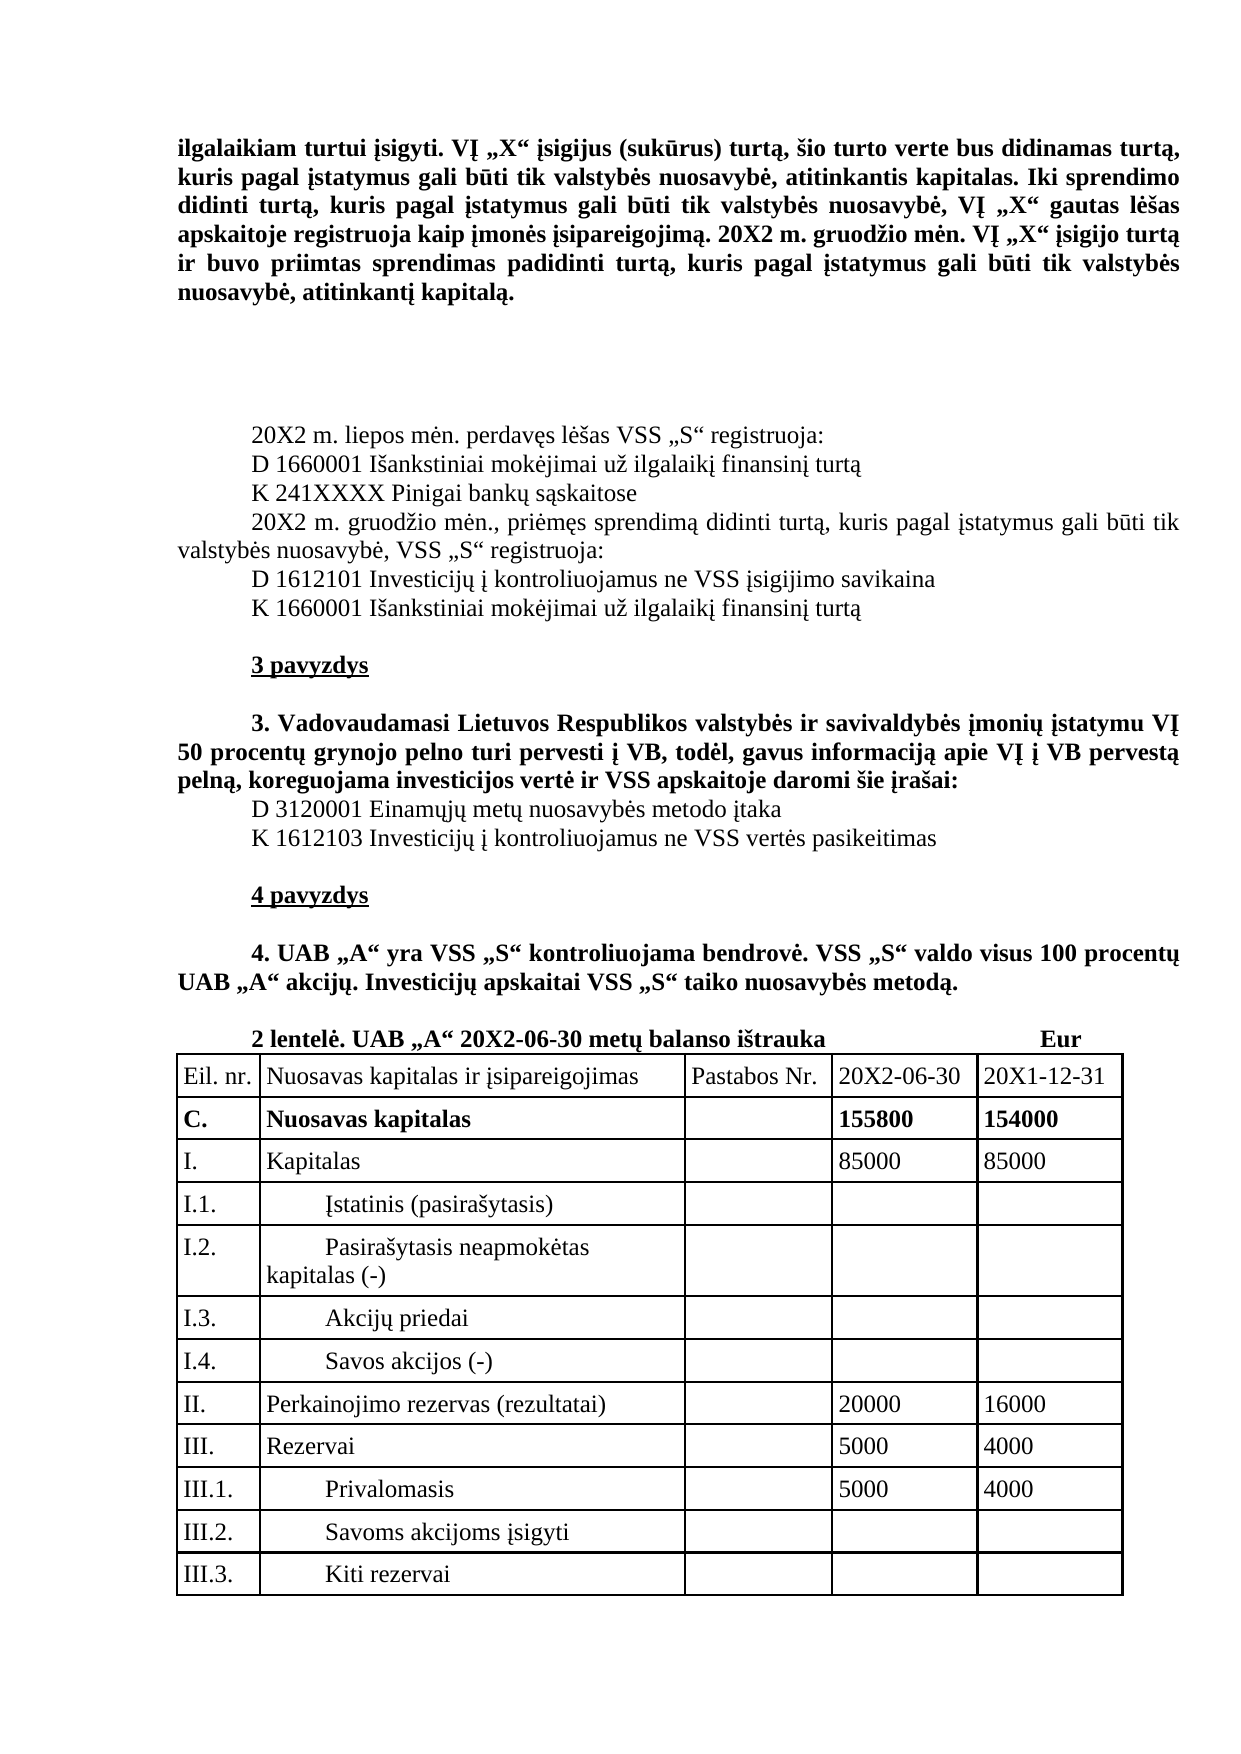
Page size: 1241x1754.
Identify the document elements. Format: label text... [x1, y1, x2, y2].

table_cell III.2. [178, 1511, 259, 1551]
table_cell [686, 1098, 831, 1138]
table_cell 5000 [833, 1425, 976, 1466]
table_cell 154000 [979, 1098, 1121, 1138]
table_cell [979, 1511, 1121, 1551]
table_cell 4000 [979, 1425, 1121, 1466]
table_cell 85000 [833, 1140, 976, 1181]
table_cell I. [178, 1140, 259, 1181]
table_cell Kapitalas [261, 1140, 684, 1181]
table_cell [833, 1226, 976, 1295]
table_cell [979, 1340, 1121, 1381]
table_cell [833, 1554, 976, 1594]
text D 1660001 Išankstiniai mokėjimai už ilgalaikį finansinį turtą [177, 449, 1181, 478]
table_cell 4000 [979, 1468, 1121, 1509]
table_cell Pasirašytasis neapmokėtas kapitalas (-) [261, 1226, 684, 1295]
table_cell III. [178, 1425, 259, 1466]
table_cell [833, 1340, 976, 1381]
text 2 lentelė. UAB „A“ 20X2-06-30 metų balanso ištrauka Eur [177, 1024, 1181, 1053]
table_cell III.1. [178, 1468, 259, 1509]
table_header Eil. nr. [178, 1055, 259, 1096]
table_cell I.3. [178, 1297, 259, 1338]
table_cell Nuosavas kapitalas [261, 1098, 684, 1138]
table_cell [686, 1297, 831, 1338]
table_cell Savos akcijos (-) [261, 1340, 684, 1381]
text ilgalaikiam turtui įsigyti. VĮ „X“ įsigijus (sukūrus) turtą, šio turto verte bus didinamas turtą, kuris pagal įstatymus gali būti tik valstybės nuosavybė, atitinkantis kapitalas. Iki sprendimo didinti turtą, kuris pagal įstatymus gali būti tik valstybės nuosavybė, VĮ „X“ gautas lėšas apskaitoje registruoja kaip įmonės įsipareigojimą. 20X2 m. gruodžio mėn. VĮ „X“ įsigijo turtą ir buvo priimtas sprendimas padidinti turtą, kuris pagal įstatymus gali būti tik valstybės nuosavybė, atitinkantį kapitalą. [177, 133, 1181, 305]
table_cell [686, 1425, 831, 1466]
table_cell 85000 [979, 1140, 1121, 1181]
table_cell [686, 1226, 831, 1295]
table_cell [833, 1511, 976, 1551]
table_cell Įstatinis (pasirašytasis) [261, 1183, 684, 1224]
table_cell [979, 1297, 1121, 1338]
table_cell 20000 [833, 1383, 976, 1423]
table_cell [979, 1226, 1121, 1295]
text 20X2 m. liepos mėn. perdavęs lėšas VSS „S“ registruoja: [177, 420, 1181, 449]
text K 241XXXX Pinigai bankų sąskaitose [177, 478, 1181, 507]
text 3. Vadovaudamasi Lietuvos Respublikos valstybės ir savivaldybės įmonių įstatymu VĮ 50 procentų grynojo pelno turi pervesti į VB, todėl, gavus informaciją apie VĮ į VB pervestą pelną, koreguojama investicijos vertė ir VSS apskaitoje daromi šie įrašai: [177, 708, 1181, 794]
table_cell I.1. [178, 1183, 259, 1224]
table_cell Rezervai [261, 1425, 684, 1466]
text 4. UAB „A“ yra VSS „S“ kontroliuojama bendrovė. VSS „S“ valdo visus 100 procentų UAB „A“ akcijų. Investicijų apskaitai VSS „S“ taiko nuosavybės metodą. [177, 938, 1181, 995]
table_cell [686, 1468, 831, 1509]
table_cell [979, 1183, 1121, 1224]
table_cell III.3. [178, 1554, 259, 1594]
table_header Pastabos Nr. [686, 1055, 831, 1096]
text 20X2 m. gruodžio mėn., priėmęs sprendimą didinti turtą, kuris pagal įstatymus gali būti tik valstybės nuosavybė, VSS „S“ registruoja: [177, 507, 1181, 564]
table_cell 5000 [833, 1468, 976, 1509]
text K 1660001 Išankstiniai mokėjimai už ilgalaikį finansinį turtą [177, 593, 1181, 622]
table_header 20X1-12-31 [979, 1055, 1121, 1096]
table_header Nuosavas kapitalas ir įsipareigojimas [261, 1055, 684, 1096]
text D 3120001 Einamųjų metų nuosavybės metodo įtaka [177, 794, 1181, 823]
table_cell Akcijų priedai [261, 1297, 684, 1338]
text 4 pavyzdys [177, 880, 1181, 909]
table_cell [686, 1383, 831, 1423]
table_cell [686, 1511, 831, 1551]
table_cell Savoms akcijoms įsigyti [261, 1511, 684, 1551]
table_cell C. [178, 1098, 259, 1138]
table_header 20X2-06-30 [833, 1055, 976, 1096]
table_cell [686, 1183, 831, 1224]
text D 1612101 Investicijų į kontroliuojamus ne VSS įsigijimo savikaina [177, 564, 1181, 593]
table_cell [833, 1183, 976, 1224]
table_cell [833, 1297, 976, 1338]
table_cell Perkainojimo rezervas (rezultatai) [261, 1383, 684, 1423]
table_cell [686, 1340, 831, 1381]
table_cell 155800 [833, 1098, 976, 1138]
table_cell I.4. [178, 1340, 259, 1381]
table_cell [686, 1554, 831, 1594]
table_cell 16000 [979, 1383, 1121, 1423]
table_cell I.2. [178, 1226, 259, 1295]
text 3 pavyzdys [177, 650, 1181, 679]
table_cell II. [178, 1383, 259, 1423]
text K 1612103 Investicijų į kontroliuojamus ne VSS vertės pasikeitimas [177, 823, 1181, 852]
table_cell Privalomasis [261, 1468, 684, 1509]
table_cell Kiti rezervai [261, 1554, 684, 1594]
table_cell [979, 1554, 1121, 1594]
table_cell [686, 1140, 831, 1181]
